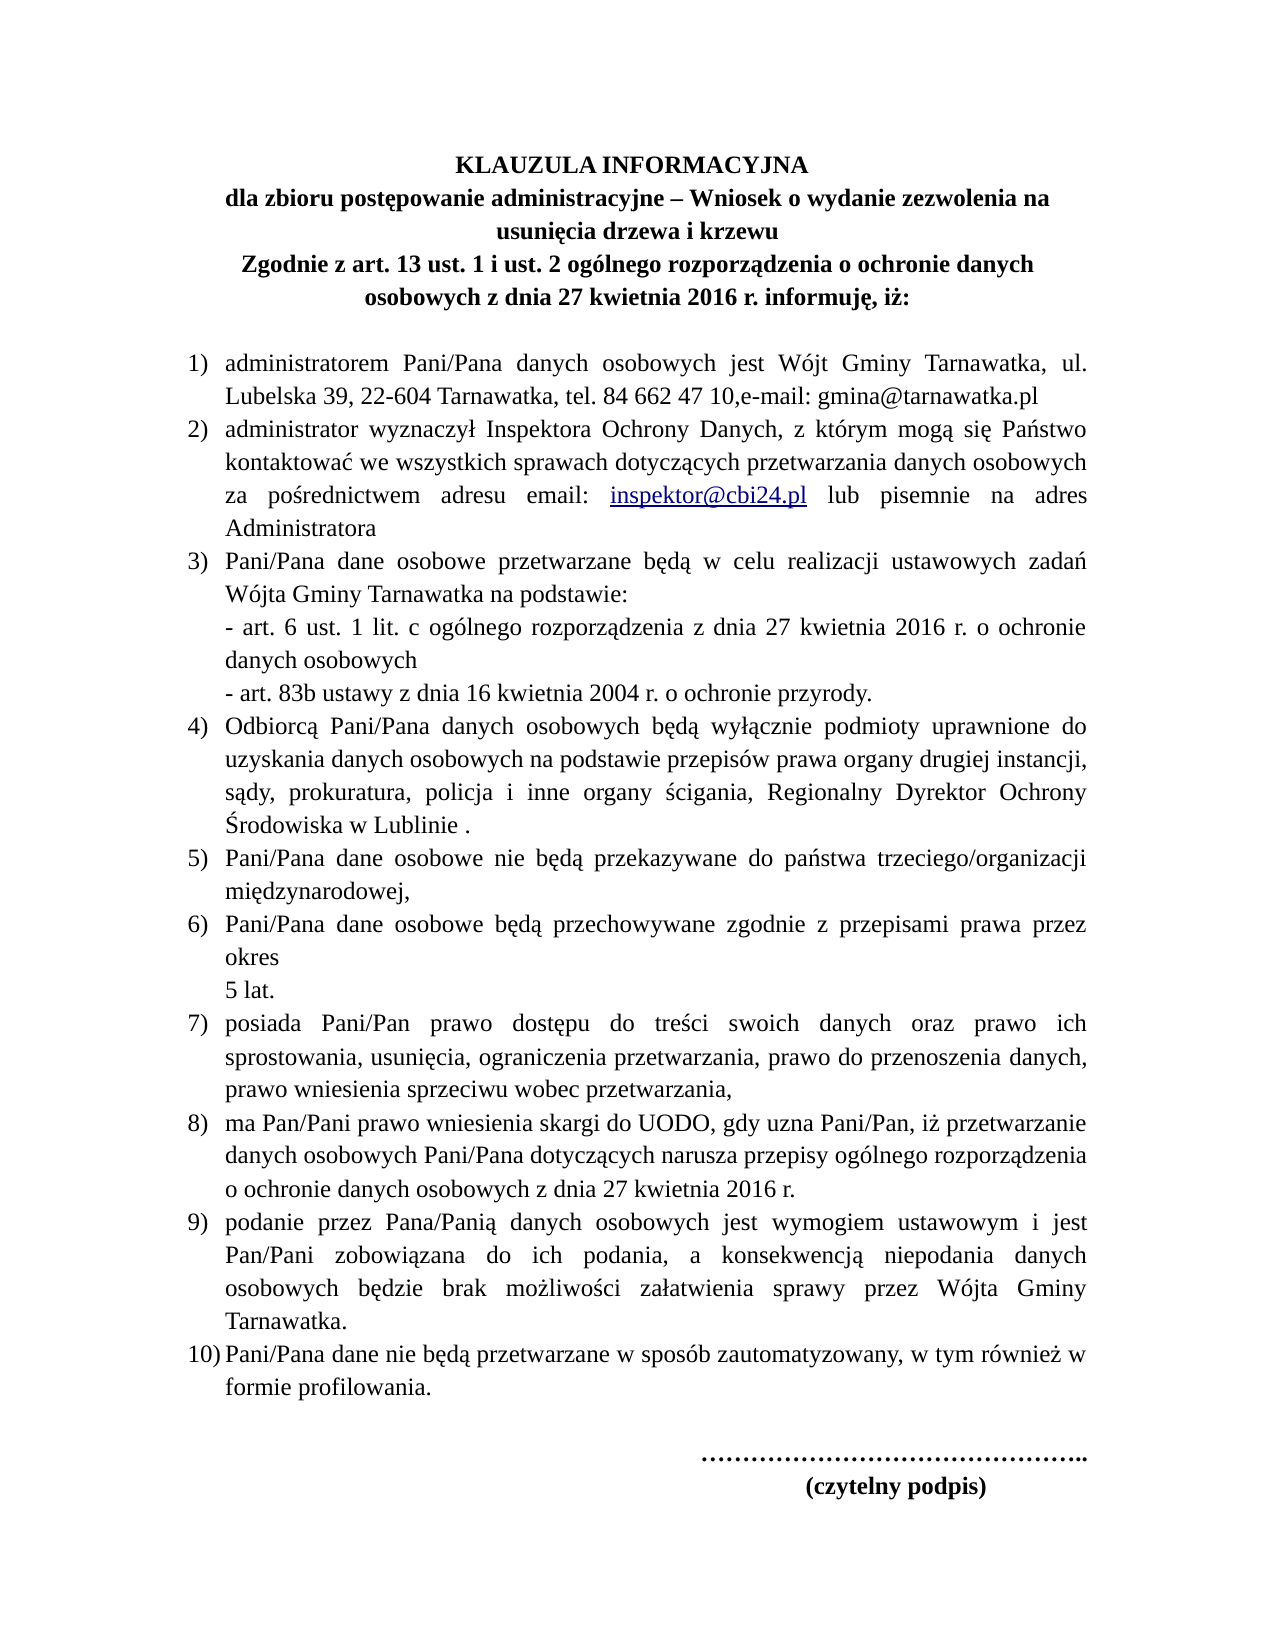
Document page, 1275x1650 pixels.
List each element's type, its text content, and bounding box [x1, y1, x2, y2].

text dla zbioru postępowanie administracyjne – Wniosek o wydanie zezwolenia na usunięcia drzewa i krzewu [187, 183, 1087, 245]
list Pani/Pana dane osobowe będą przechowywane zgodnie z przepisami prawa przez okres 5 lat. [187, 909, 1087, 1004]
text ……………………………………….. [225, 1438, 1087, 1467]
list posiada Pani/Pan prawo dostępu do treści swoich danych oraz prawo ich sprostowania, usunięcia, ograniczenia przetwarzania, prawo do przenoszenia danych, prawo wniesienia sprzeciwu wobec przetwarzania, [187, 1008, 1087, 1103]
text - art. 6 ust. 1 lit. c ogólnego rozporządzenia z dnia 27 kwietnia 2016 r. o ochronie danych osobowych [225, 612, 1087, 674]
list Pani/Pana dane nie będą przetwarzane w sposób zautomatyzowany, w tym również w formie profilowania. [187, 1339, 1087, 1401]
list Pani/Pana dane osobowe przetwarzane będą w celu realizacji ustawowych zadań Wójta Gminy Tarnawatka na podstawie: [187, 546, 1087, 608]
list Pani/Pana dane osobowe nie będą przekazywane do państwa trzeciego/organizacji międzynarodowej, [187, 843, 1087, 905]
list ma Pan/Pani prawo wniesienia skargi do UODO, gdy uzna Pani/Pan, iż przetwarzanie danych osobowych Pani/Pana dotyczących narusza przepisy ogólnego rozporządzenia o ochronie danych osobowych z dnia 27 kwietnia 2016 r. [187, 1108, 1087, 1202]
list podanie przez Pana/Panią danych osobowych jest wymogiem ustawowym i jest Pan/Pani zobowiązana do ich podania, a konsekwencją niepodania danych osobowych będzie brak możliwości załatwienia sprawy przez Wójta Gminy Tarnawatka. [187, 1207, 1087, 1334]
text (czytelny podpis) [225, 1471, 1087, 1499]
list administrator wyznaczył Inspektora Ochrony Danych, z którym mogą się Państwo kontaktować we wszystkich sprawach dotyczących przetwarzania danych osobowych za pośrednictwem adresu email: inspektor@cbi24.pl lub pisemnie na adres Administratora [187, 414, 1087, 542]
text - art. 83b ustawy z dnia 16 kwietnia 2004 r. o ochronie przyrody. [225, 678, 1087, 707]
text Zgodnie z art. 13 ust. 1 i ust. 2 ogólnego rozporządzenia o ochronie danych osobowych z dnia 27 kwietnia 2016 r. informuję, iż: [187, 249, 1087, 311]
list administratorem Pani/Pana danych osobowych jest Wójt Gminy Tarnawatka, ul. Lubelska 39, 22-604 Tarnawatka, tel. 84 662 47 10,e-mail: gmina@tarnawatka.pl [187, 348, 1087, 410]
list Odbiorcą Pani/Pana danych osobowych będą wyłącznie podmioty uprawnione do uzyskania danych osobowych na podstawie przepisów prawa organy drugiej instancji, sądy, prokuratura, policja i inne organy ścigania, Regionalny Dyrektor Ochrony Środowiska w Lublinie . [187, 711, 1087, 839]
text KLAUZULA INFORMACYJNA [187, 150, 1087, 179]
